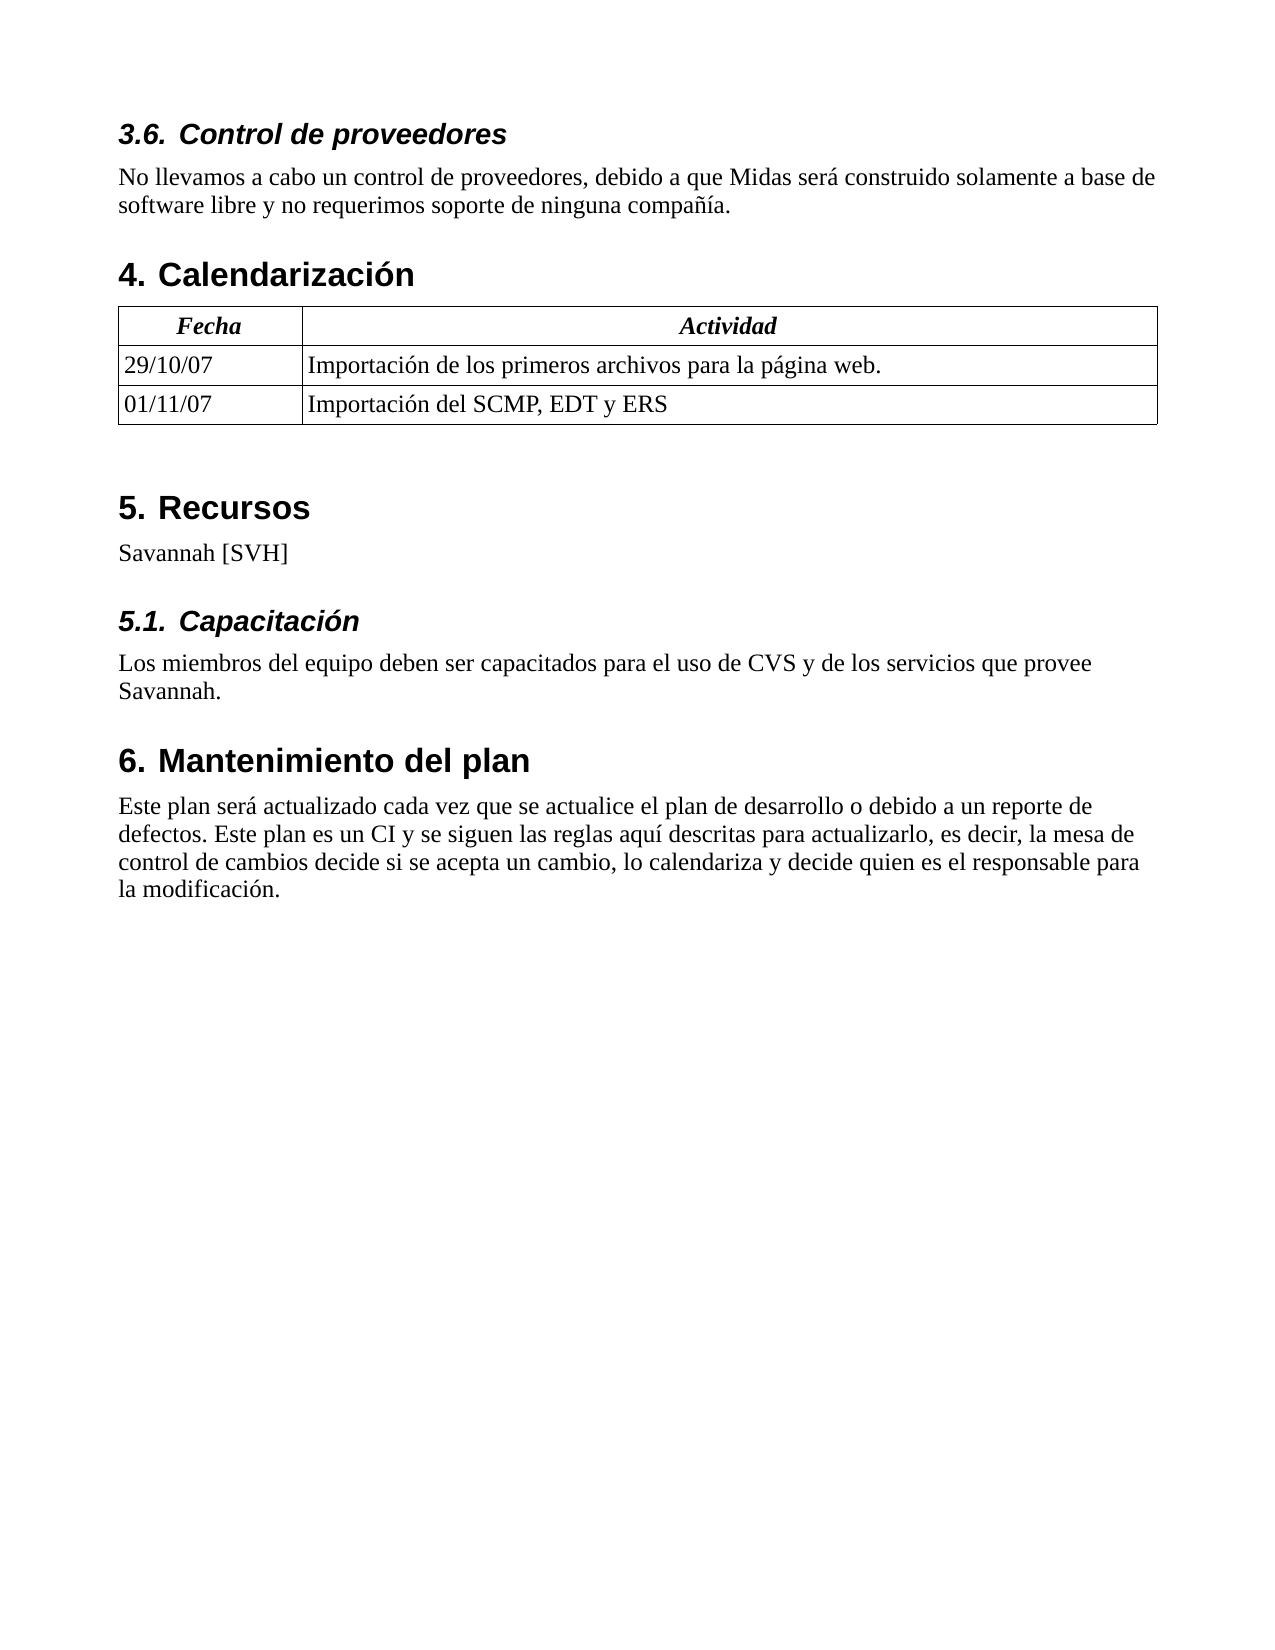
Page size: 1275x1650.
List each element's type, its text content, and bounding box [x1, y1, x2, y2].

subtitle Recursos [118, 489, 1157, 527]
table_header Actividad [303, 307, 1157, 345]
table_cell Importación de los primeros archivos para la página web. [303, 346, 1157, 385]
text No llevamos a cabo un control de proveedores, debido a que Midas será construido solamente a base de software libre y no requerimos soporte de ninguna compañía. [118, 163, 1157, 219]
subtitle Control de proveedores [118, 118, 1157, 151]
subtitle Mantenimiento del plan [118, 742, 1157, 780]
table_header Fecha [119, 307, 302, 345]
subtitle Calendarización [118, 256, 1157, 294]
subtitle Capacitación [118, 604, 1157, 637]
text Este plan será actualizado cada vez que se actualice el plan de desarrollo o debido a un reporte de defectos. Este plan es un CI y se siguen las reglas aquí descritas para actualizarlo, es decir, la mesa de control de cambios decide si se acepta un cambio, lo calendariza y decide quien es el responsable para la modificación. [118, 792, 1157, 903]
text Savannah [SVH] [118, 539, 1157, 567]
table_cell 29/10/07 [119, 346, 302, 385]
table_cell Importación del SCMP, EDT y ERS [303, 386, 1157, 424]
table_cell 01/11/07 [119, 386, 302, 424]
text Los miembros del equipo deben ser capacitados para el uso de CVS y de los servicios que provee Savannah. [118, 649, 1157, 705]
